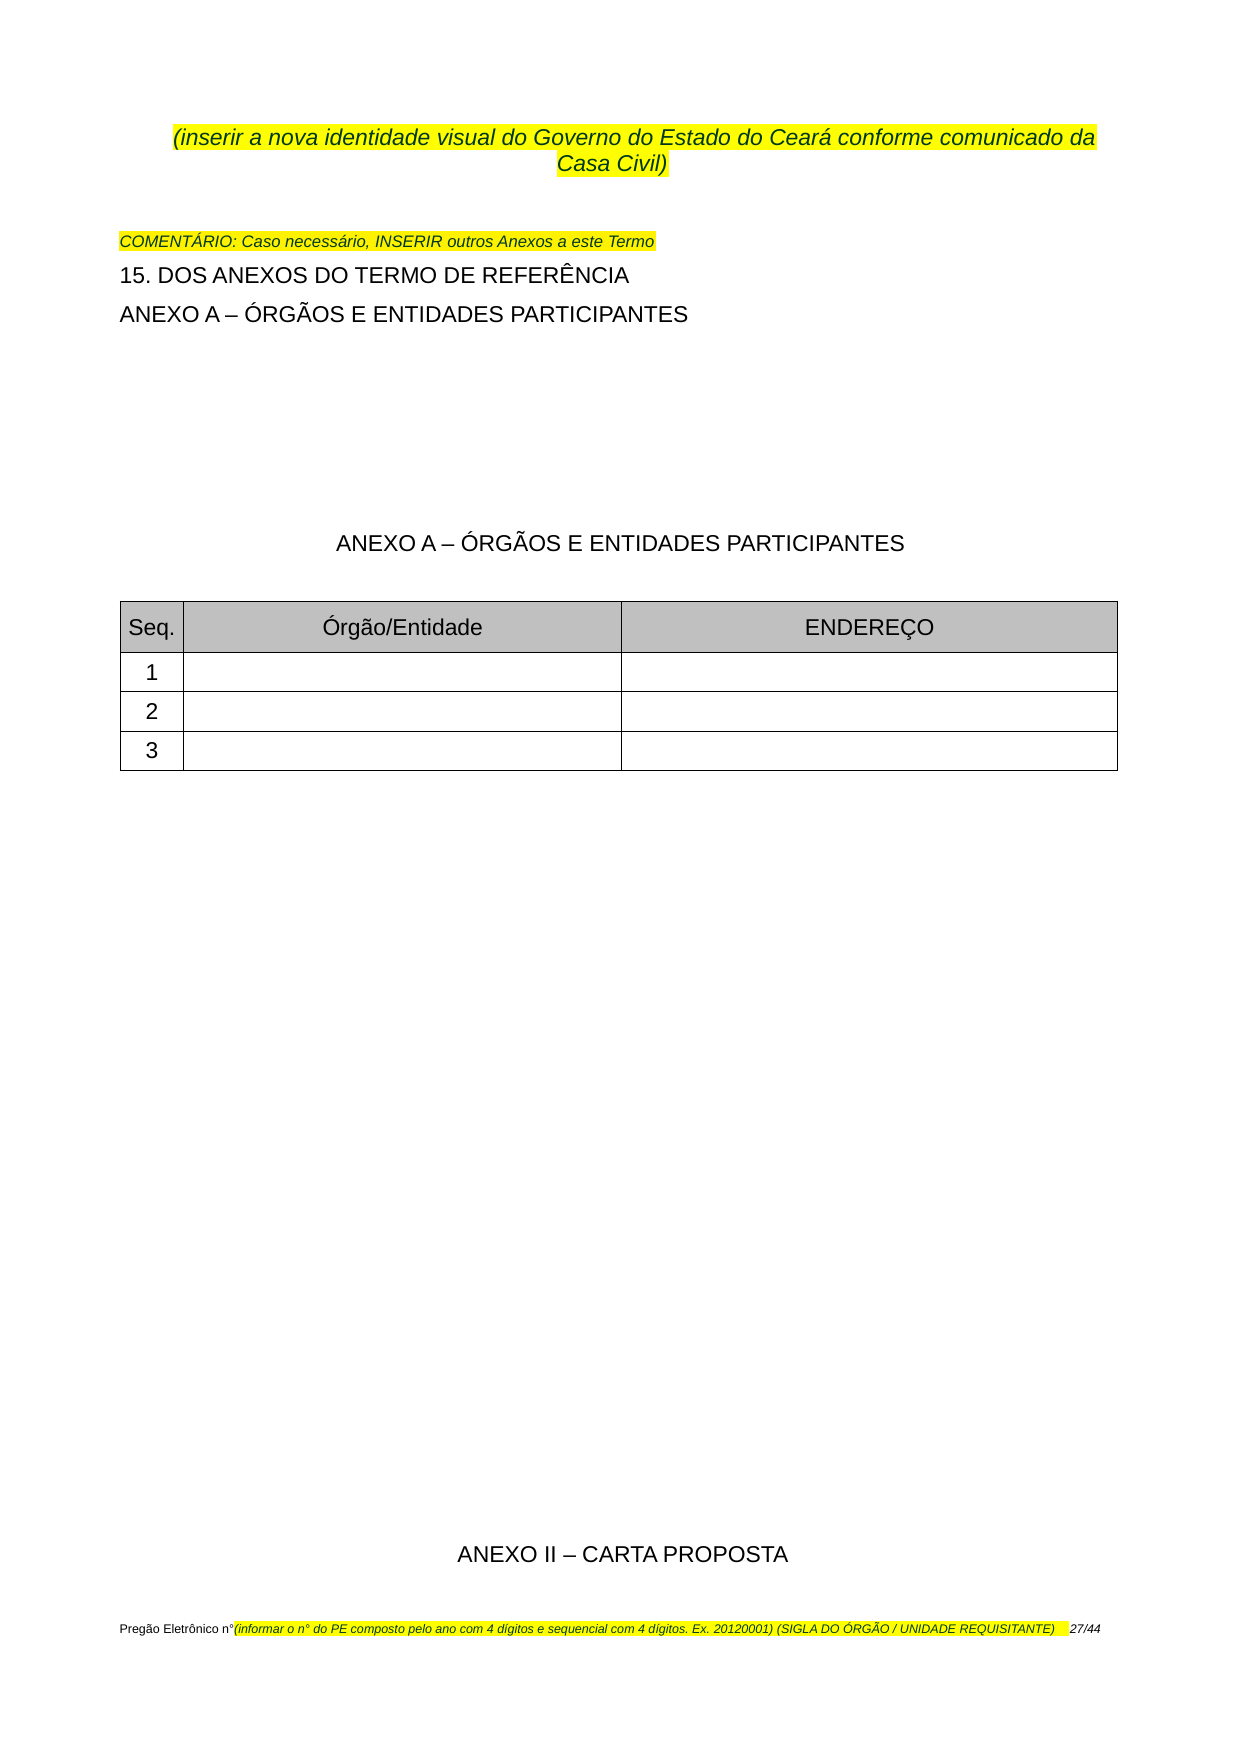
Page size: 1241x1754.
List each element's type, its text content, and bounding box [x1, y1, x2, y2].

text ANEXO A – ÓRGÃOS E ENTIDADES PARTICIPANTES [119, 301, 1121, 327]
text 15. DOS ANEXOS DO TERMO DE REFERÊNCIA [119, 262, 1121, 289]
text COMENTÁRIO: Caso necessário, INSERIR outros Anexos a este Termo [119, 231, 1121, 251]
table_header Seq. [121, 602, 183, 652]
text ANEXO A – ÓRGÃOS E ENTIDADES PARTICIPANTES [119, 530, 1121, 556]
table_cell [184, 653, 621, 691]
table_cell [622, 692, 1117, 731]
table_header ENDEREÇO [622, 602, 1117, 652]
table_cell [622, 653, 1117, 691]
table_cell [184, 692, 621, 731]
table_cell [184, 732, 621, 770]
text ANEXO II – CARTA PROPOSTA [119, 1541, 1121, 1568]
table_cell 2 [121, 692, 183, 731]
table_cell 3 [121, 732, 183, 770]
table_cell 1 [121, 653, 183, 691]
table_cell [622, 732, 1117, 770]
table_header Órgão/Entidade [184, 602, 621, 652]
